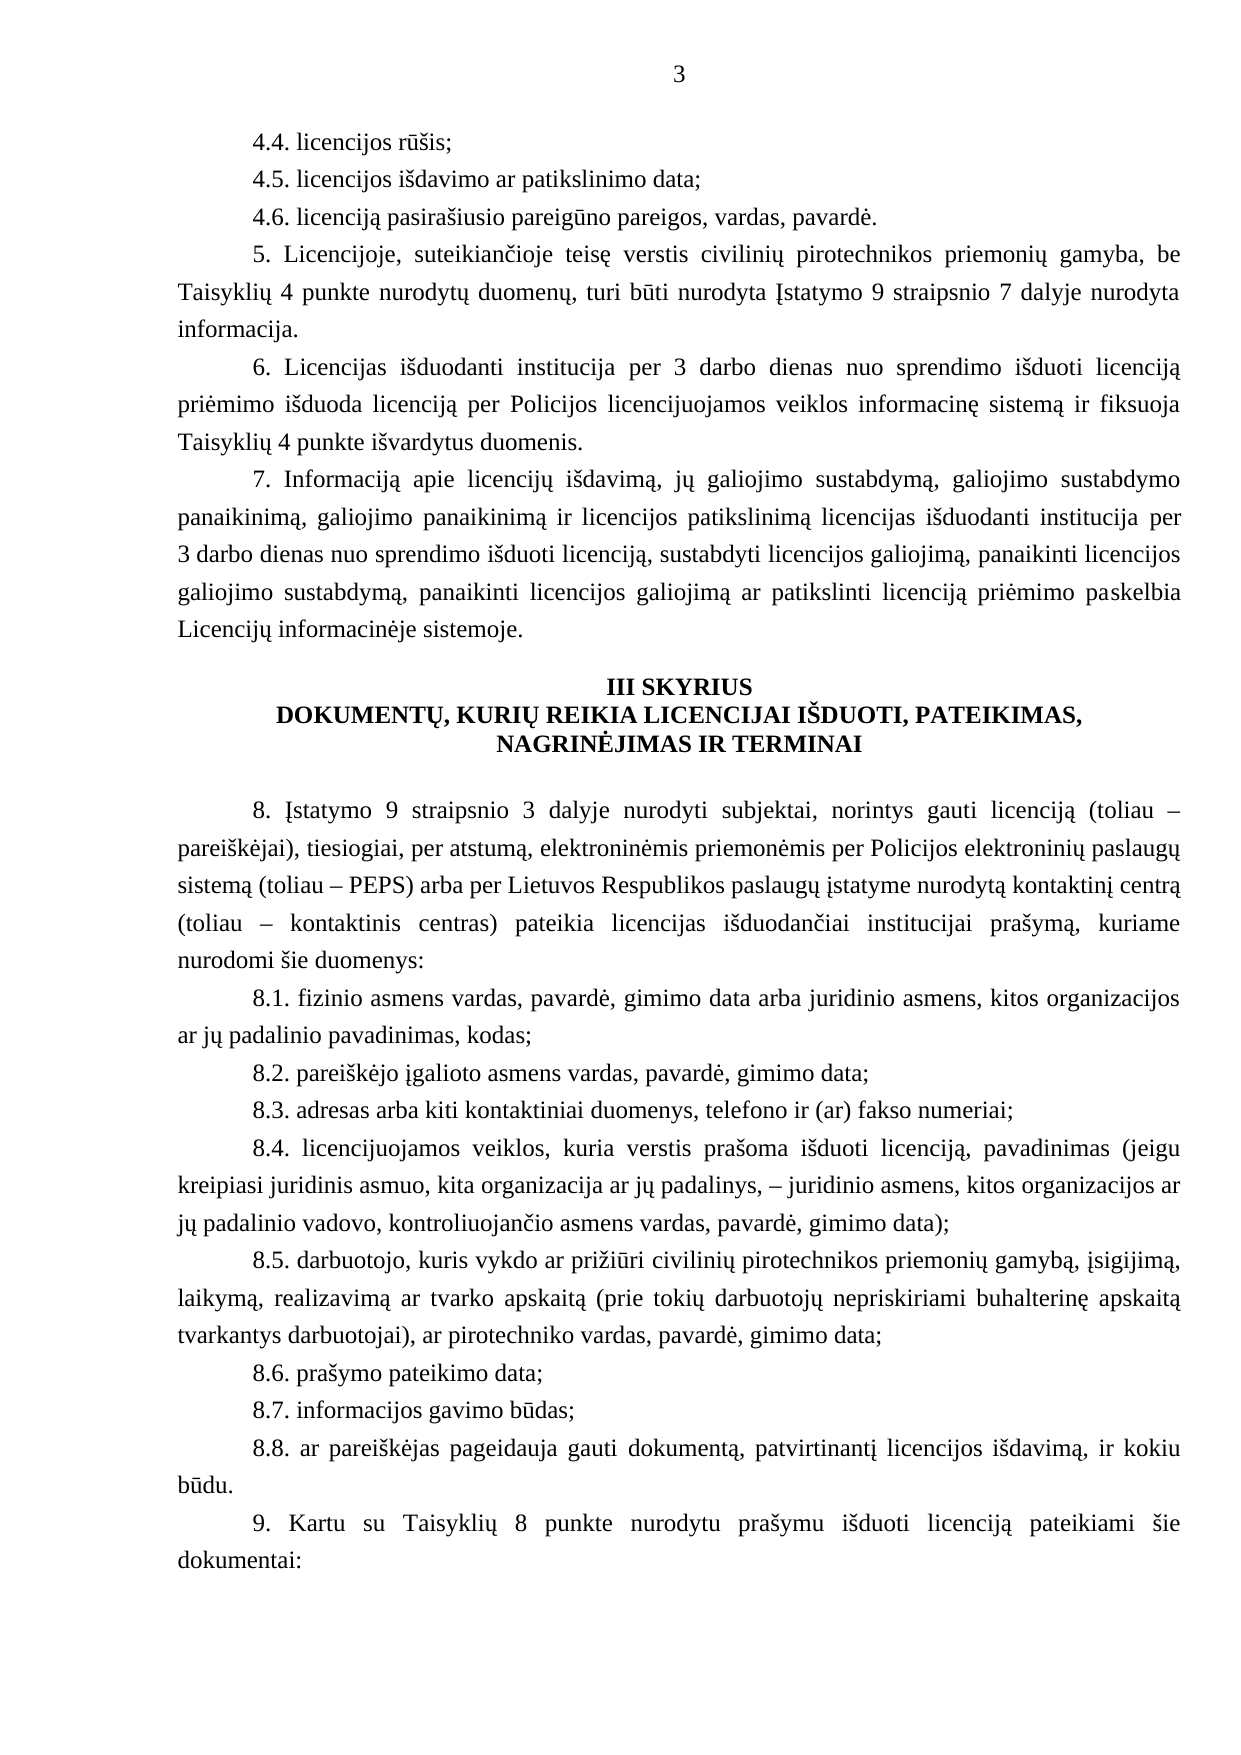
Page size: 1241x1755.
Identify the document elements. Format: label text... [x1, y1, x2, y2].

text 8. Įstatymo 9 straipsnio 3 dalyje nurodyti subjektai, norintys gauti licenciją (toliau – pareiškėjai), tiesiogiai, per atstumą, elektroninėmis priemonėmis per Policijos elektroninių paslaugų sistemą (toliau – PEPS) arba per Lietuvos Respublikos paslaugų įstatyme nurodytą kontaktinį centrą (toliau – kontaktinis centras) pateikia licencijas išduodančiai institucijai prašymą, kuriame nurodomi šie duomenys: [177, 787, 1181, 974]
text 4.4. licencijos rūšis; [177, 118, 1181, 156]
text 8.8. ar pareiškėjas pageidauja gauti dokumentą, patvirtinantį licencijos išdavimą, ir kokiu būdu. [177, 1424, 1181, 1499]
text 6. Licencijas išduodanti institucija per 3 darbo dienas nuo sprendimo išduoti licenciją priėmimo išduoda licenciją per Policijos licencijuojamos veiklos informacinę sistemą ir fiksuoja Taisyklių 4 punkte išvardytus duomenis. [177, 343, 1181, 456]
text 8.3. adresas arba kiti kontaktiniai duomenys, telefono ir (ar) fakso numeriai; [177, 1087, 1181, 1124]
text 8.5. darbuotojo, kuris vykdo ar prižiūri civilinių pirotechnikos priemonių gamybą, įsigijimą, laikymą, realizavimą ar tvarko apskaitą (prie tokių darbuotojų nepriskiriami buhalterinę apskaitą tvarkantys darbuotojai), ar pirotechniko vardas, pavardė, gimimo data; [177, 1237, 1181, 1349]
text 7. Informaciją apie licencijų išdavimą, jų galiojimo sustabdymą, galiojimo sustabdymo panaikinimą, galiojimo panaikinimą ir licencijos patikslinimą licencijas išduodanti institucija per 3 darbo dienas nuo sprendimo išduoti licenciją, sustabdyti licencijos galiojimą, panaikinti licencijos galiojimo sustabdymą, panaikinti licencijos galiojimą ar patikslinti licenciją priėmimo paskelbia Licencijų informacinėje sistemoje. [177, 456, 1181, 643]
text 4.5. licencijos išdavimo ar patikslinimo data; [177, 156, 1181, 193]
text 8.1. fizinio asmens vardas, pavardė, gimimo data arba juridinio asmens, kitos organizacijos ar jų padalinio pavadinimas, kodas; [177, 974, 1181, 1049]
text 4.6. licenciją pasirašiusio pareigūno pareigos, vardas, pavardė. [177, 193, 1181, 231]
text 8.4. licencijuojamos veiklos, kuria verstis prašoma išduoti licenciją, pavadinimas (jeigu kreipiasi juridinis asmuo, kita organizacija ar jų padalinys, – juridinio asmens, kitos organizacijos ar jų padalinio vadovo, kontroliuojančio asmens vardas, pavardė, gimimo data); [177, 1124, 1181, 1237]
text 8.2. pareiškėjo įgalioto asmens vardas, pavardė, gimimo data; [177, 1049, 1181, 1087]
text 5. Licencijoje, suteikiančioje teisę verstis civilinių pirotechnikos priemonių gamyba, be Taisyklių 4 punkte nurodytų duomenų, turi būti nurodyta Įstatymo 9 straipsnio 7 dalyje nurodyta informacija. [177, 231, 1181, 343]
text 8.6. prašymo pateikimo data; [177, 1349, 1181, 1387]
text 9. Kartu su Taisyklių 8 punkte nurodytu prašymu išduoti licenciją pateikiami šie dokumentai: [177, 1499, 1181, 1574]
text III SKYRIUS [177, 672, 1181, 701]
text 8.7. informacijos gavimo būdas; [177, 1387, 1181, 1424]
text DOKUMENTŲ, KURIŲ REIKIA LICENCIJAI IŠDUOTI, PATEIKIMAS, NAGRINĖJIMAS IR TERMINAI [177, 701, 1181, 758]
